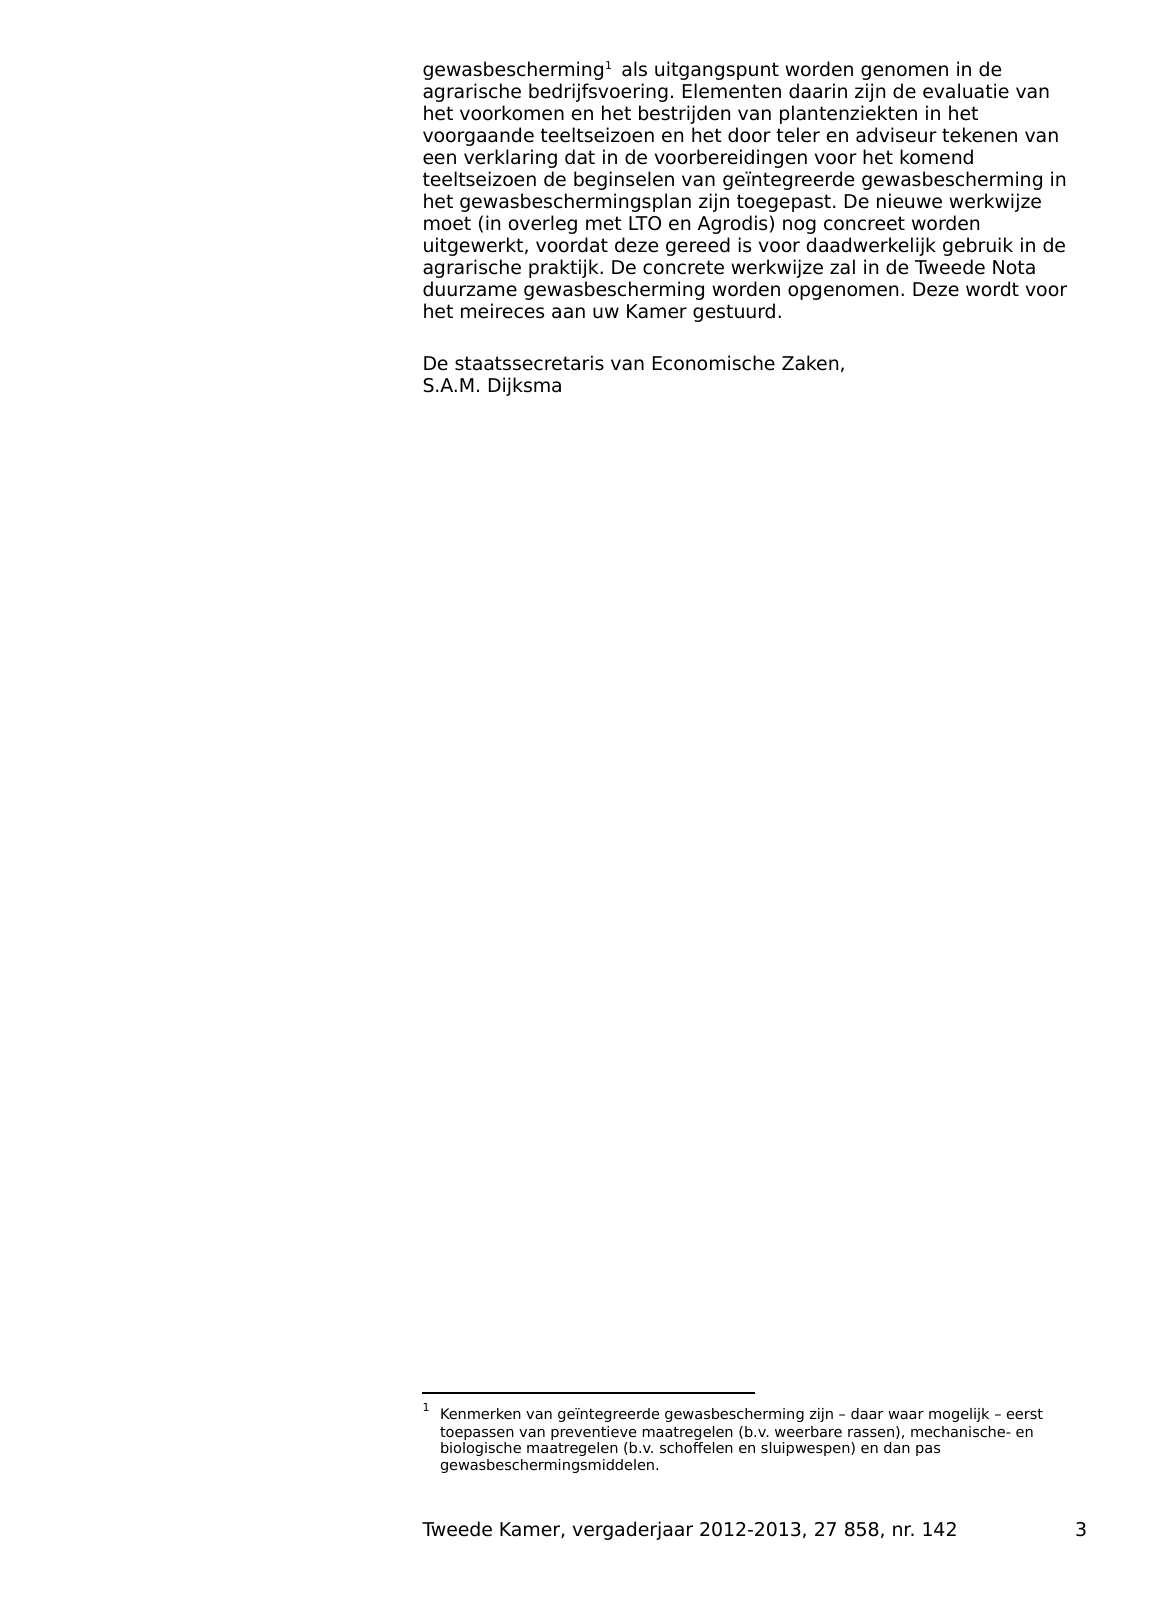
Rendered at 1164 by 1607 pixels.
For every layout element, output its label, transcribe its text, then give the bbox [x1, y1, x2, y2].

text Kenmerken van geïntegreerde gewasbescherming zijn – daar waar mogelijk – eerst toepassen van preventieve maatregelen (b.v. weerbare rassen), mechanische- en biologische maatregelen (b.v. schoffelen en sluipwespen) en dan pas gewasbeschermingsmiddelen. [422, 1402, 1087, 1474]
text De staatssecretaris van Economische Zaken, S.A.M. Dijksma [422, 353, 1087, 397]
text gewasbescherming als uitgangspunt worden genomen in de agrarische bedrijfsvoering. Elementen daarin zijn de evaluatie van het voorkomen en het bestrijden van plantenziekten in het voorgaande teeltseizoen en het door teler en adviseur tekenen van een verklaring dat in de voorbereidingen voor het komend teeltseizoen de beginselen van geïntegreerde gewasbescherming in het gewasbeschermingsplan zijn toegepast. De nieuwe werkwijze moet (in overleg met LTO en Agrodis) nog concreet worden uitgewerkt, voordat deze gereed is voor daadwerkelijk gebruik in de agrarische praktijk. De concrete werkwijze zal in de Tweede Nota duurzame gewasbescherming worden opgenomen. Deze wordt voor het meireces aan uw Kamer gestuurd. [422, 59, 1087, 323]
